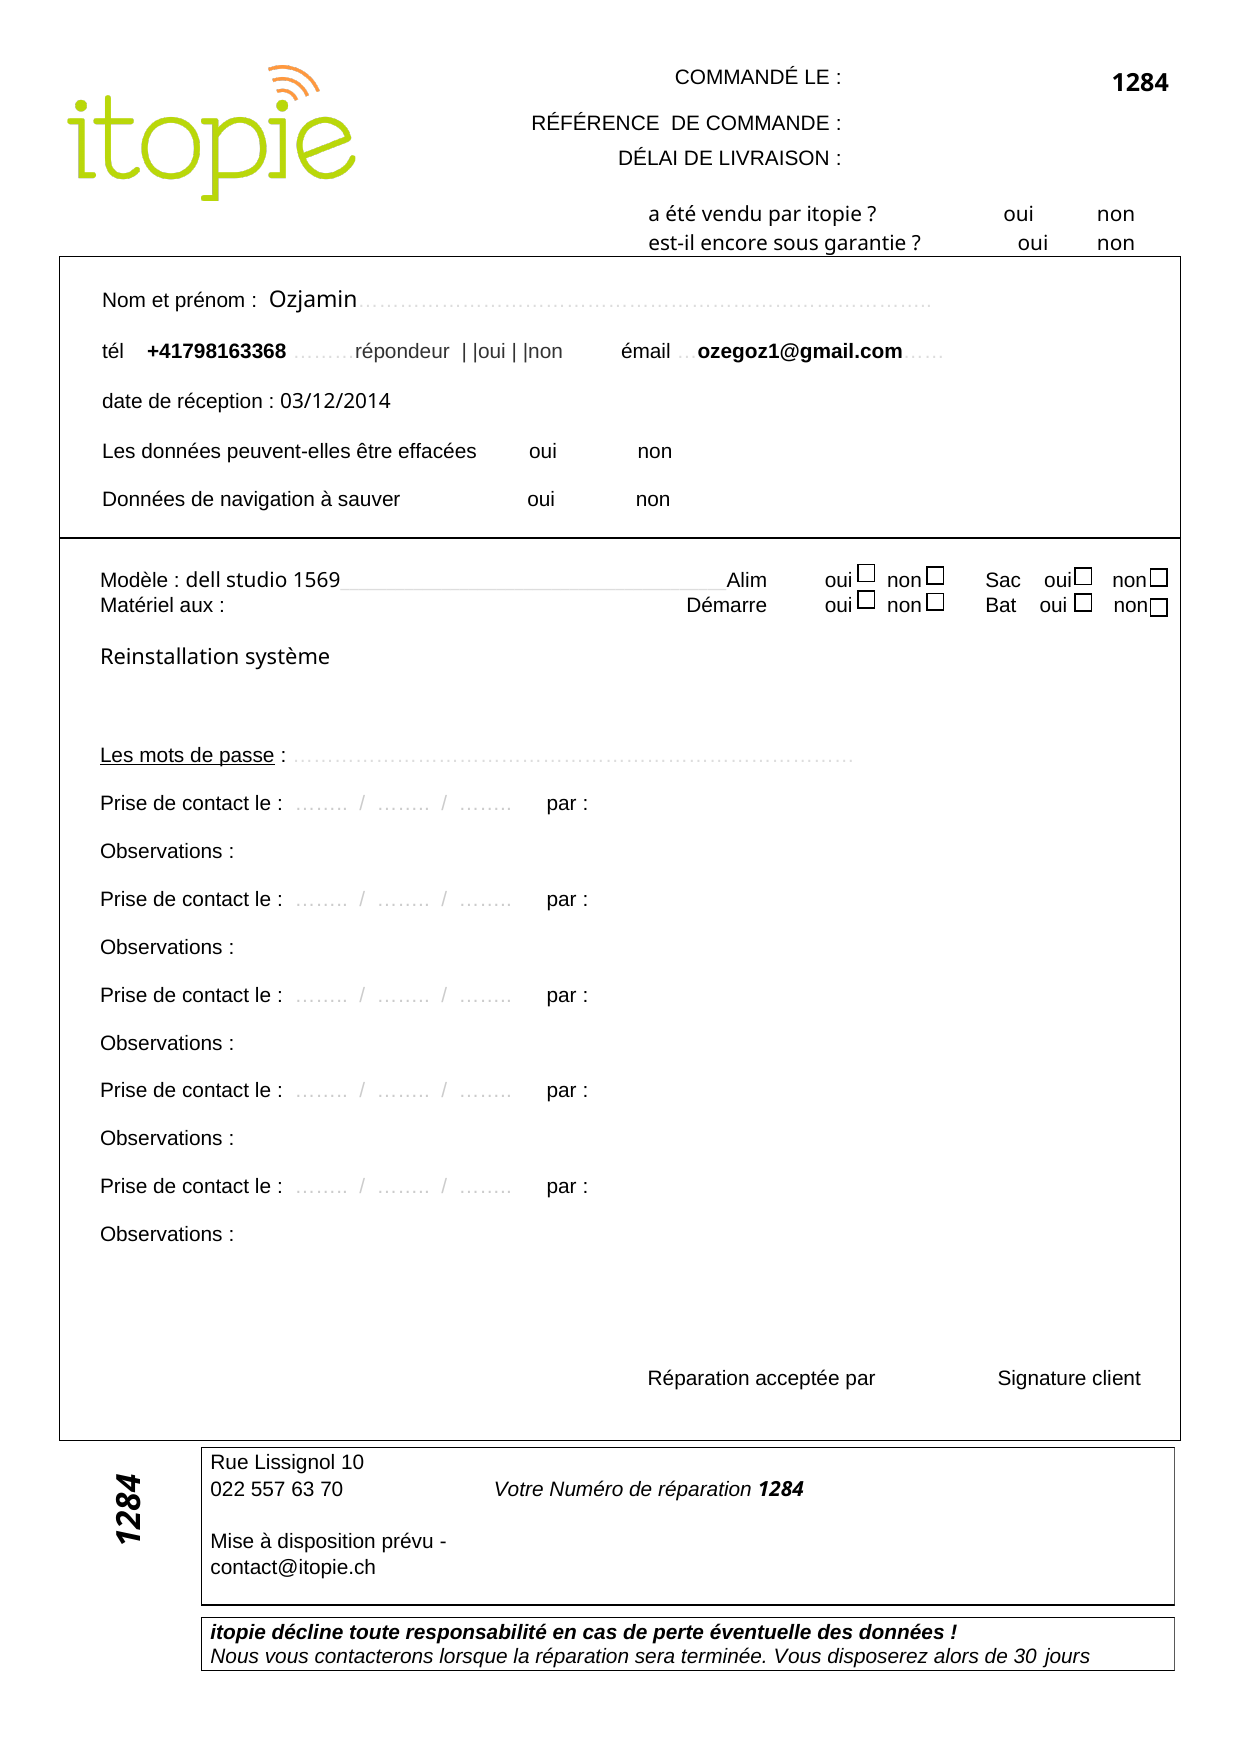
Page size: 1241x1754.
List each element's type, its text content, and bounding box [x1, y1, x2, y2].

text Observations : [60, 836, 1180, 863]
table_cell [847, 105, 1180, 140]
text Reinstallation système [60, 638, 1180, 671]
text Les mots de passe : ……………………………………………………………………… [60, 740, 1180, 767]
text Modèle : dell studio 1569 Alim oui non Sac oui non [60, 562, 856, 590]
text Observations : [60, 1219, 1180, 1246]
text tél +41798163368 ………répondeur | |oui | |non émail …ozegoz1@gmail.com…… [60, 335, 1180, 362]
text Prise de contact le : …….. / …….. / …….. par : [60, 1171, 1180, 1198]
text Les données peuvent-elles être effacées oui non [60, 436, 1180, 463]
table_header 1284 [847, 59, 1180, 104]
text Prise de contact le : …….. / …….. / …….. par : [60, 1075, 1180, 1102]
table_cell DÉLAI DE LIVRAISON : [490, 140, 847, 175]
table_header 1284 [59, 1441, 195, 1677]
text Prise de contact le : …….. / …….. / …….. par : [60, 979, 1180, 1006]
text Observations : [60, 1123, 1180, 1150]
text est-il encore sous garantie ? oui non [59, 228, 1181, 256]
text Nom et prénom : Ozjamin……………………………………………………………………….. [60, 280, 1180, 314]
text Prise de contact le : …….. / …….. / …….. par : [60, 883, 1180, 911]
text Données de navigation à sauver oui non [60, 484, 1180, 511]
text a été vendu par itopie ? oui non [59, 199, 1181, 228]
table_header Rue Lissignol 10 022 557 63 70 Votre Numéro de réparation 1284 Mise à disposition prévu - contact@itopie.ch [195, 1441, 1180, 1611]
text Modèle : dell studio 1569 Alim oui non Sac oui non [948, 562, 1180, 590]
table_header COMMANDÉ LE : [490, 59, 847, 104]
text Réparation acceptée par Signature client [60, 1363, 1180, 1390]
text date de réception : 03/12/2014 [60, 383, 1180, 415]
text Observations : [60, 1027, 1180, 1054]
text Prise de contact le : …….. / …….. / …….. par : [60, 788, 1180, 815]
text Observations : [60, 931, 1180, 958]
table_cell itopie décline toute responsabilité en cas de perte éventuelle des données ! Nous vous contacterons lorsque la réparation sera terminée. Vous disposerez alors de 30 jours [195, 1611, 1180, 1677]
picture [67, 65, 356, 201]
text Modèle : dell studio 1569 Alim oui non Sac oui non [879, 562, 925, 590]
text Matériel aux : Démarre oui non Bat oui non [60, 590, 1180, 617]
table_cell RÉFÉRENCE DE COMMANDE : [490, 105, 847, 140]
table_cell [847, 140, 1180, 175]
